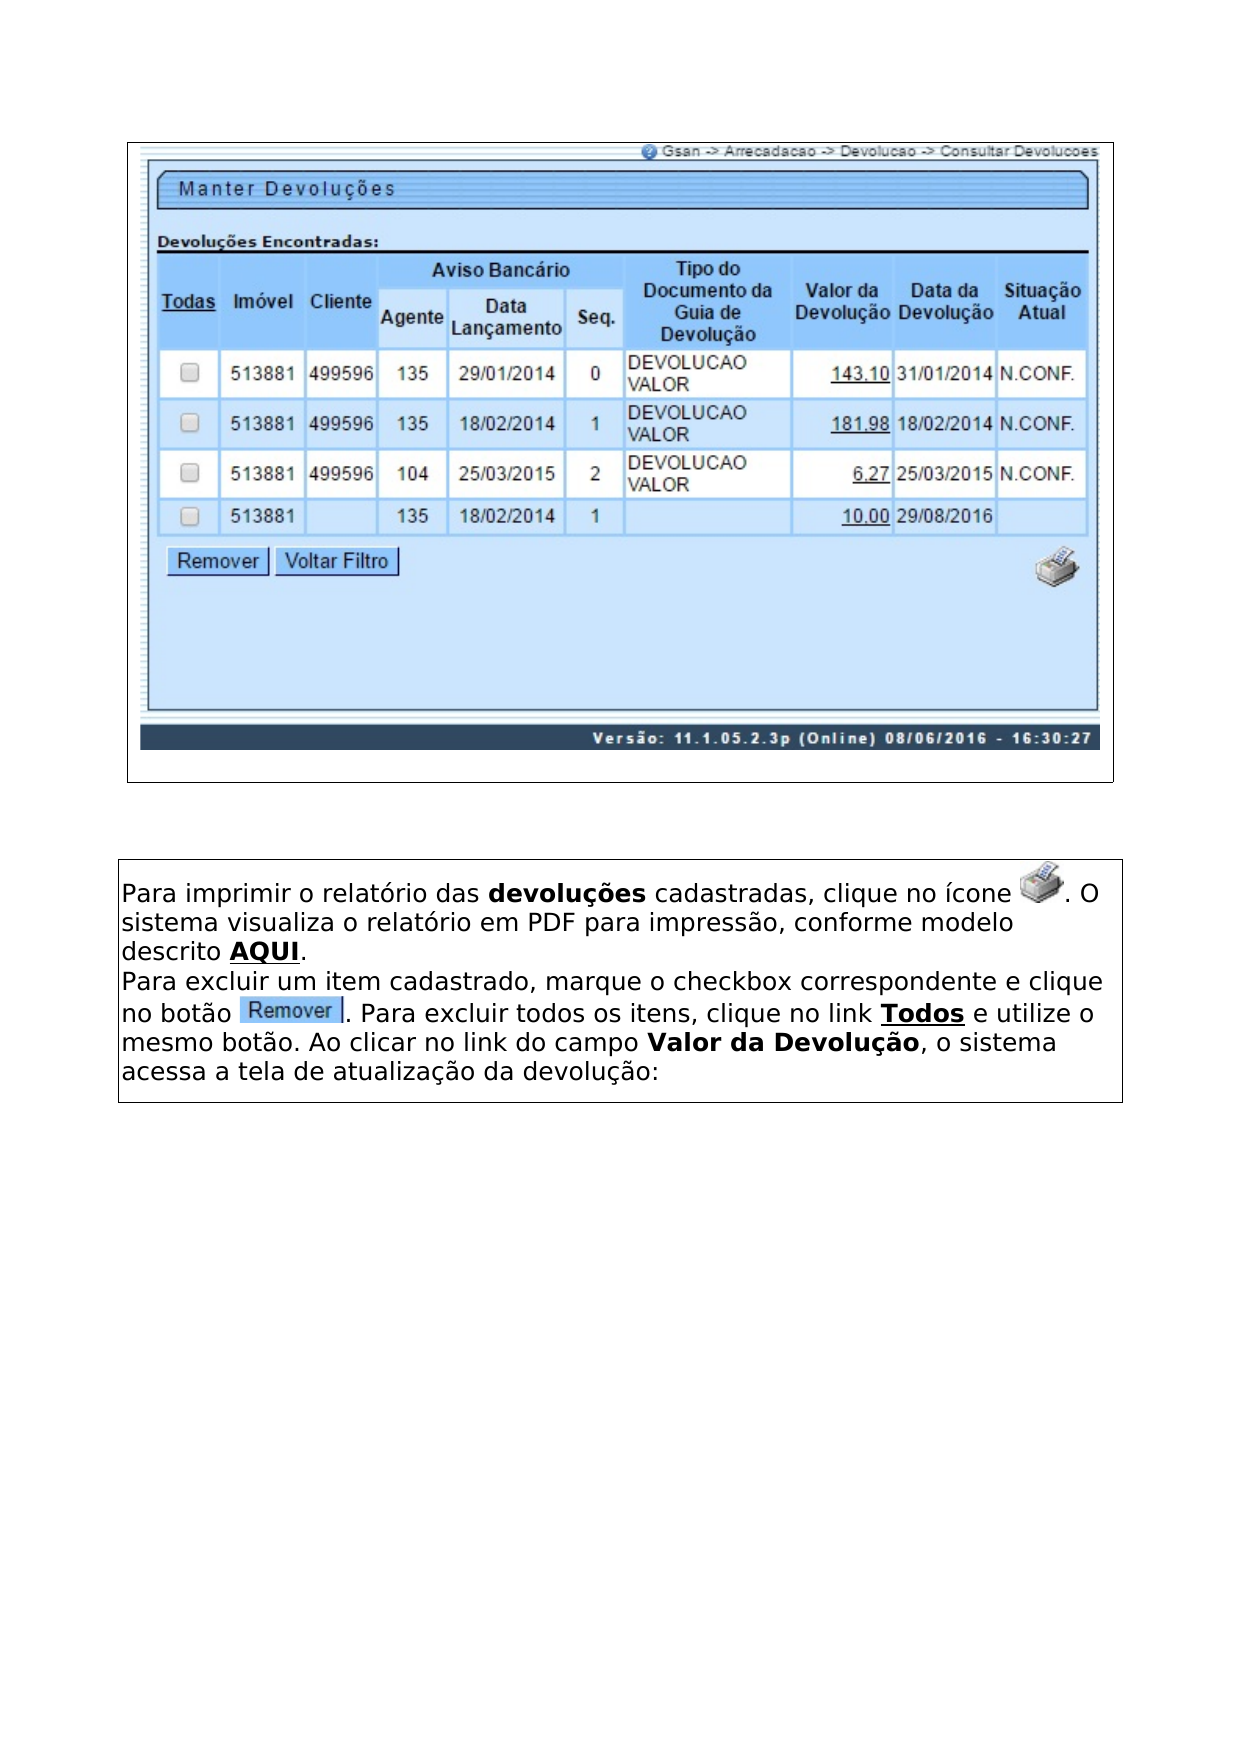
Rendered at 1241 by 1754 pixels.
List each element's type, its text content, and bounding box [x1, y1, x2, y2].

table_header [128, 143, 1113, 782]
picture [1020, 861, 1064, 903]
picture [140, 144, 1100, 750]
table_header Para imprimir o relatório das devoluções cadastradas, clique no ícone . O sistema visualiza o relatório em PDF para impressão, conforme modelo descrito AQUI. Para excluir um item cadastrado, marque o checkbox correspondente e clique no botão . Para excluir todos os itens, clique no link Todos e utilize o mesmo botão. Ao clicar no link do campo Valor da Devolução, o sistema acessa a tela de atualização da devolução: [119, 860, 1122, 1102]
picture [239, 996, 345, 1023]
